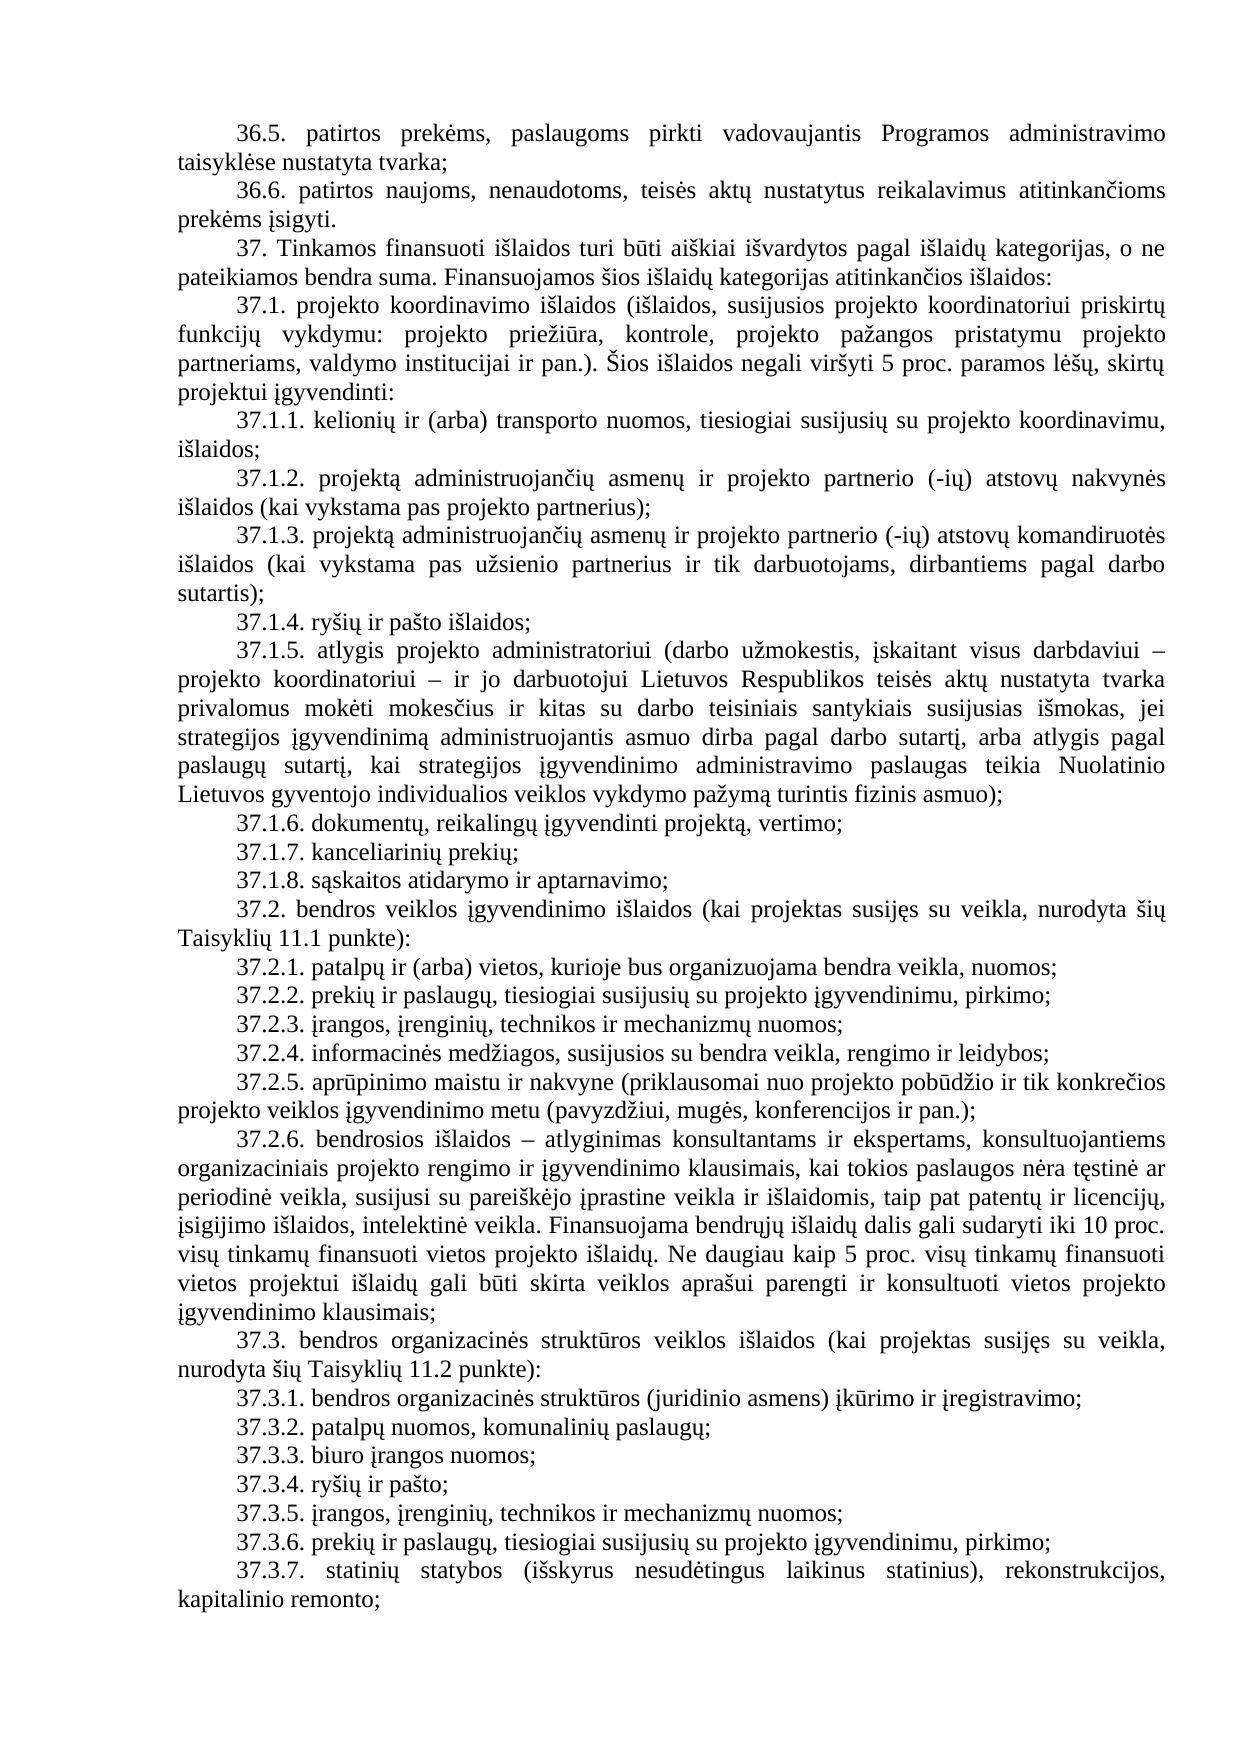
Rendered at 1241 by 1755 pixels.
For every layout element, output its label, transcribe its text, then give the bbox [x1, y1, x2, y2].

text 37.2. bendros veiklos įgyvendinimo išlaidos (kai projektas susijęs su veikla, nurodyta šių Taisyklių 11.1 punkte): [177, 894, 1166, 952]
text 37.2.6. bendrosios išlaidos – atlyginimas konsultantams ir ekspertams, konsultuojantiems organizaciniais projekto rengimo ir įgyvendinimo klausimais, kai tokios paslaugos nėra tęstinė ar periodinė veikla, susijusi su pareiškėjo įprastine veikla ir išlaidomis, taip pat patentų ir licencijų, įsigijimo išlaidos, intelektinė veikla. Finansuojama bendrųjų išlaidų dalis gali sudaryti iki 10 proc. visų tinkamų finansuoti vietos projekto išlaidų. Ne daugiau kaip 5 proc. visų tinkamų finansuoti vietos projektui išlaidų gali būti skirta veiklos aprašui parengti ir konsultuoti vietos projekto įgyvendinimo klausimais; [177, 1124, 1166, 1326]
text 37.3.4. ryšių ir pašto; [177, 1469, 1166, 1498]
text 37.3.7. statinių statybos (išskyrus nesudėtingus laikinus statinius), rekonstrukcijos, kapitalinio remonto; [177, 1556, 1166, 1613]
text 37. Tinkamos finansuoti išlaidos turi būti aiškiai išvardytos pagal išlaidų kategorijas, o ne pateikiamos bendra suma. Finansuojamos šios išlaidų kategorijas atitinkančios išlaidos: [177, 233, 1166, 291]
text 37.1.2. projektą administruojančių asmenų ir projekto partnerio (-ių) atstovų nakvynės išlaidos (kai vykstama pas projekto partnerius); [177, 463, 1166, 521]
text 37.1.8. sąskaitos atidarymo ir aptarnavimo; [177, 866, 1166, 894]
text 37.2.5. aprūpinimo maistu ir nakvyne (priklausomai nuo projekto pobūdžio ir tik konkrečios projekto veiklos įgyvendinimo metu (pavyzdžiui, mugės, konferencijos ir pan.); [177, 1067, 1166, 1124]
text 37.1.5. atlygis projekto administratoriui (darbo užmokestis, įskaitant visus darbdaviui – projekto koordinatoriui – ir jo darbuotojui Lietuvos Respublikos teisės aktų nustatyta tvarka privalomus mokėti mokesčius ir kitas su darbo teisiniais santykiais susijusias išmokas, jei strategijos įgyvendinimą administruojantis asmuo dirba pagal darbo sutartį, arba atlygis pagal paslaugų sutartį, kai strategijos įgyvendinimo administravimo paslaugas teikia Nuolatinio Lietuvos gyventojo individualios veiklos vykdymo pažymą turintis fizinis asmuo); [177, 636, 1166, 808]
text 37.2.1. patalpų ir (arba) vietos, kurioje bus organizuojama bendra veikla, nuomos; [177, 952, 1166, 981]
text 37.3.2. patalpų nuomos, komunalinių paslaugų; [177, 1412, 1166, 1441]
text 37.2.3. įrangos, įrenginių, technikos ir mechanizmų nuomos; [177, 1009, 1166, 1038]
text 37.1.7. kanceliarinių prekių; [177, 837, 1166, 866]
text 37.3. bendros organizacinės struktūros veiklos išlaidos (kai projektas susijęs su veikla, nurodyta šių Taisyklių 11.2 punkte): [177, 1326, 1166, 1383]
text 37.3.5. įrangos, įrenginių, technikos ir mechanizmų nuomos; [177, 1498, 1166, 1527]
text 36.6. patirtos naujoms, nenaudotoms, teisės aktų nustatytus reikalavimus atitinkančioms prekėms įsigyti. [177, 176, 1166, 233]
text 37.2.2. prekių ir paslaugų, tiesiogiai susijusių su projekto įgyvendinimu, pirkimo; [177, 981, 1166, 1009]
text 37.1.6. dokumentų, reikalingų įgyvendinti projektą, vertimo; [177, 808, 1166, 837]
text 37.3.6. prekių ir paslaugų, tiesiogiai susijusių su projekto įgyvendinimu, pirkimo; [177, 1527, 1166, 1556]
text 36.5. patirtos prekėms, paslaugoms pirkti vadovaujantis Programos administravimo taisyklėse nustatyta tvarka; [177, 118, 1166, 176]
text 37.1.3. projektą administruojančių asmenų ir projekto partnerio (-ių) atstovų komandiruotės išlaidos (kai vykstama pas užsienio partnerius ir tik darbuotojams, dirbantiems pagal darbo sutartis); [177, 521, 1166, 607]
text 37.1. projekto koordinavimo išlaidos (išlaidos, susijusios projekto koordinatoriui priskirtų funkcijų vykdymu: projekto priežiūra, kontrole, projekto pažangos pristatymu projekto partneriams, valdymo institucijai ir pan.). Šios išlaidos negali viršyti 5 proc. paramos lėšų, skirtų projektui įgyvendinti: [177, 291, 1166, 406]
text 37.3.3. biuro įrangos nuomos; [177, 1441, 1166, 1469]
text 37.1.4. ryšių ir pašto išlaidos; [177, 607, 1166, 636]
text 37.3.1. bendros organizacinės struktūros (juridinio asmens) įkūrimo ir įregistravimo; [177, 1383, 1166, 1412]
text 37.2.4. informacinės medžiagos, susijusios su bendra veikla, rengimo ir leidybos; [177, 1038, 1166, 1067]
text 37.1.1. kelionių ir (arba) transporto nuomos, tiesiogiai susijusių su projekto koordinavimu, išlaidos; [177, 406, 1166, 463]
